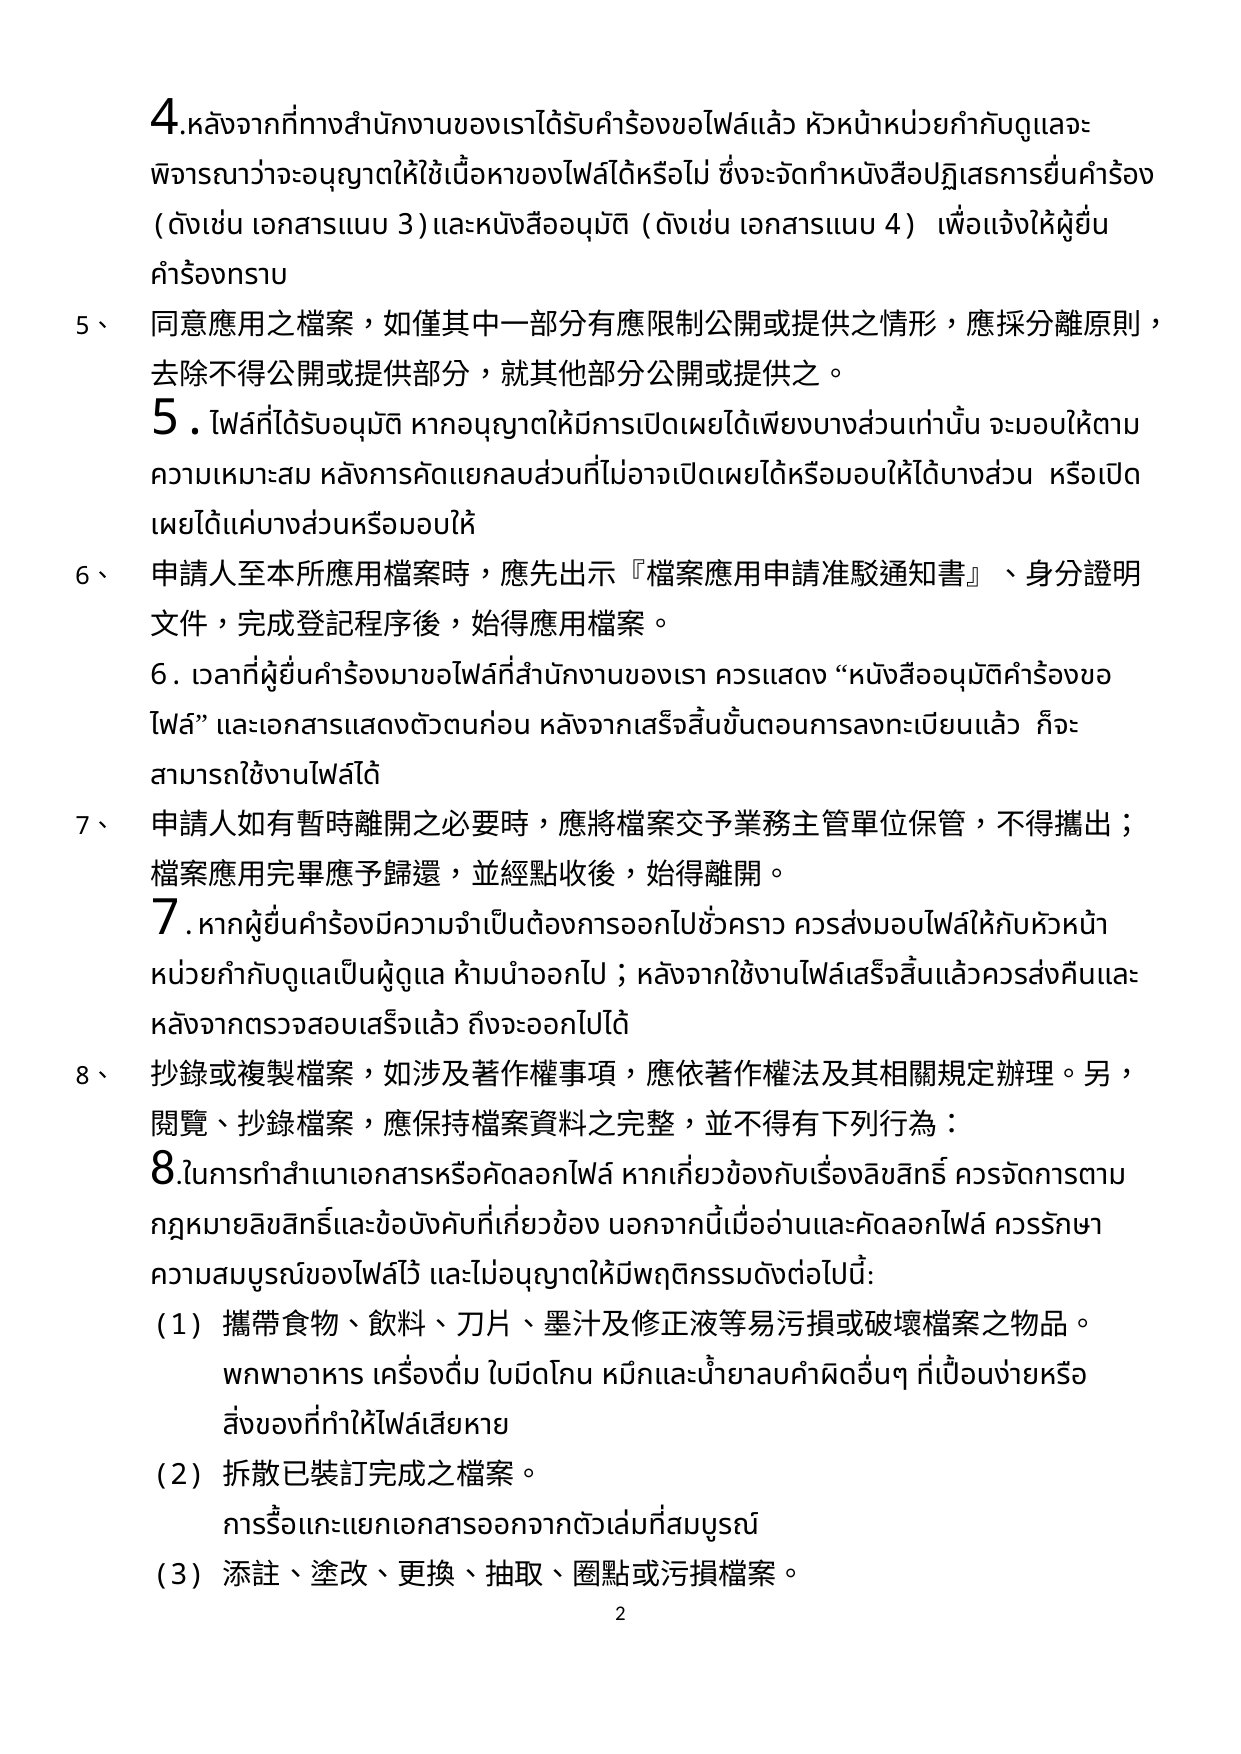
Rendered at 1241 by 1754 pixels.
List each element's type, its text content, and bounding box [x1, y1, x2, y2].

text การรื้อแกะแยกเอกสารออกจากตัวเล่มที่สมบูรณ์ [222, 1494, 1165, 1544]
list 添註、塗改、更換、抽取、圈點或污損檔案。 [152, 1544, 1165, 1594]
list 同意應用之檔案，如僅其中一部分有應限制公開或提供之情形，應採分離原則，去除不得公開或提供部分，就其他部分公開或提供之。 [75, 294, 1165, 394]
text 7.หากผู้ยื่นคำร้องมีความจำเป็นต้องการออกไปชั่วคราว ควรส่งมอบไฟล์ให้กับหัวหน้าหน่วยกำกับดูแลเป็นผู้ดูแล ห้ามนำออกไป；หลังจากใช้งานไฟล์เสร็จสิ้นแล้วควรส่งคืนและหลังจากตรวจสอบเสร็จแล้ว ถึงจะออกไปได้ [150, 894, 1165, 1044]
text 5.ไฟล์ที่ได้รับอนุมัติ หากอนุญาตให้มีการเปิดเผยได้เพียงบางส่วนเท่านั้น จะมอบให้ตามความเหมาะสม หลังการคัดแยกลบส่วนที่ไม่อาจเปิดเผยได้หรือมอบให้ได้บางส่วน หรือเปิดเผยได้แค่บางส่วนหรือมอบให้ [150, 394, 1165, 544]
text 4.หลังจากที่ทางสำนักงานของเราได้รับคำร้องขอไฟล์แล้ว หัวหน้าหน่วยกำกับดูแลจะพิจารณาว่าจะอนุญาตให้ใช้เนื้อหาของไฟล์ได้หรือไม่ ซึ่งจะจัดทำหนังสือปฏิเสธการยื่นคำร้อง (ดังเช่น เอกสารแนบ 3)และหนังสืออนุมัติ (ดังเช่น เอกสารแนบ 4) เพื่อแจ้งให้ผู้ยื่นคำร้องทราบ [150, 94, 1165, 294]
list 拆散已裝訂完成之檔案。 [152, 1444, 1165, 1494]
list 申請人如有暫時離開之必要時，應將檔案交予業務主管單位保管，不得攜出；檔案應用完畢應予歸還，並經點收後，始得離開。 [75, 794, 1165, 894]
list 抄錄或複製檔案，如涉及著作權事項，應依著作權法及其相關規定辦理。另，閱覽、抄錄檔案，應保持檔案資料之完整，並不得有下列行為： [75, 1044, 1165, 1144]
list 申請人至本所應用檔案時，應先出示『檔案應用申請准駁通知書』、身分證明文件，完成登記程序後，始得應用檔案。 6. เวลาที่ผู้ยื่นคำร้องมาขอไฟล์ที่สำนักงานของเรา ควรแสดง “หนังสืออนุมัติคำร้องขอไฟล์” และเอกสารแสดงตัวตนก่อน หลังจากเสร็จสิ้นขั้นตอนการลงทะเบียนแล้ว ก็จะสามารถใช้งานไฟล์ได้ [75, 544, 1165, 794]
list 攜帶食物、飲料、刀片、墨汁及修正液等易污損或破壞檔案之物品。 [152, 1294, 1165, 1344]
text พกพาอาหาร เครื่องดื่ม ใบมีดโกน หมึกและน้ำยาลบคำผิดอื่นๆ ที่เปื้อนง่ายหรือสิ่งของที่ทำให้ไฟล์เสียหาย [222, 1344, 1165, 1444]
text 8.ในการทำสำเนาเอกสารหรือคัดลอกไฟล์ หากเกี่ยวข้องกับเรื่องลิขสิทธิ์ ควรจัดการตามกฎหมายลิขสิทธิ์และข้อบังคับที่เกี่ยวข้อง นอกจากนี้เมื่ออ่านและคัดลอกไฟล์ ควรรักษาความสมบูรณ์ของไฟล์ไว้ และไม่อนุญาตให้มีพฤติกรรมดังต่อไปนี้: [150, 1144, 1165, 1294]
